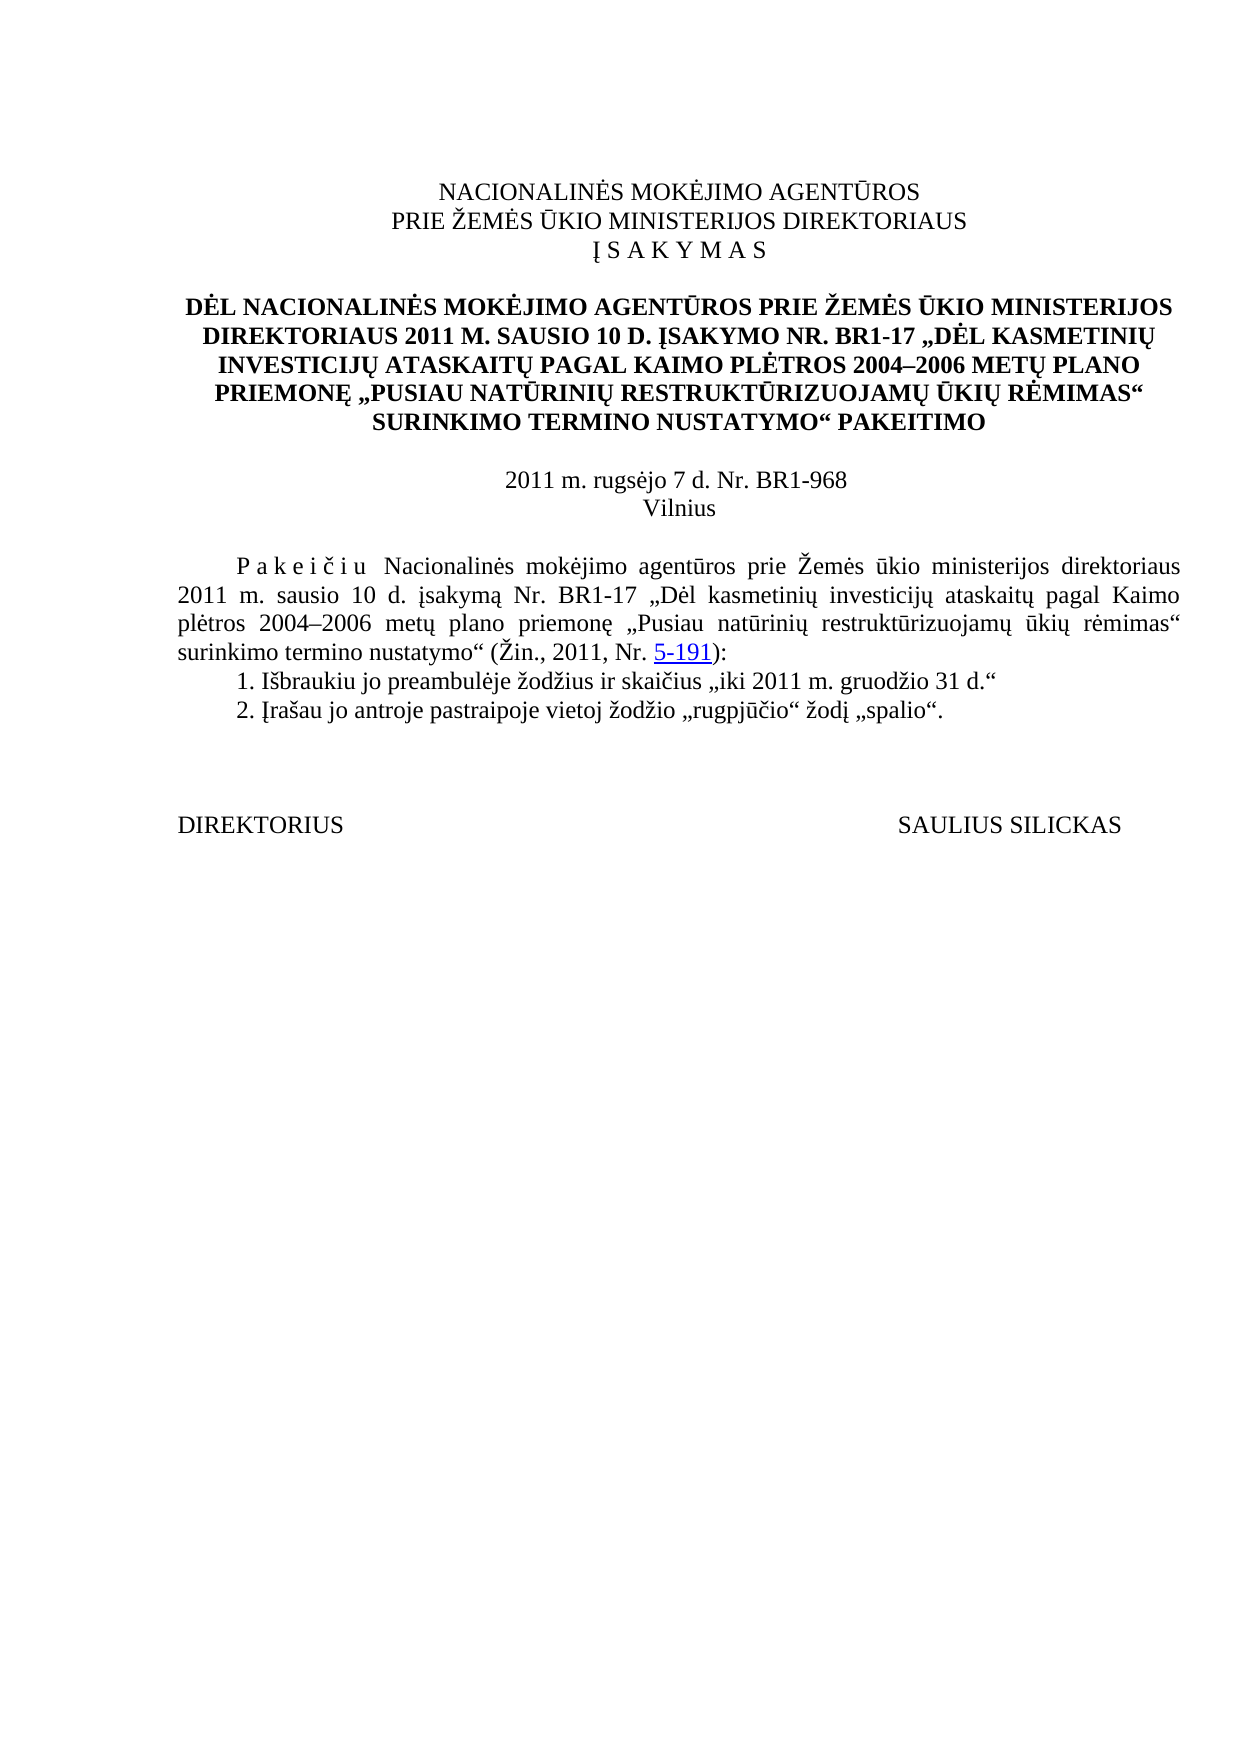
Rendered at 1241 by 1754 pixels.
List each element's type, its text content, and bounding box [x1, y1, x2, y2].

text 2. Įrašau jo antroje pastraipoje vietoj žodžio „rugpjūčio“ žodį „spalio“. [177, 695, 1181, 723]
text 2011 m. rugsėjo 7 d. Nr. BR1-968 [177, 465, 1181, 493]
text PRIE ŽEMĖS ŪKIO MINISTERIJOS DIREKTORIAUS [177, 206, 1181, 235]
text 1. Išbraukiu jo preambulėje žodžius ir skaičius „iki 2011 m. gruodžio 31 d.“ [177, 666, 1181, 695]
text Vilnius [177, 493, 1181, 522]
text Pakeičiu Nacionalinės mokėjimo agentūros prie Žemės ūkio ministerijos direktoriaus 2011 m. sausio 10 d. įsakymą Nr. BR1-17 „Dėl kasmetinių investicijų ataskaitų pagal Kaimo plėtros 2004–2006 metų plano priemonę „Pusiau natūrinių restruktūrizuojamų ūkių rėmimas“ surinkimo termino nustatymo“ (Žin., 2011, Nr. 5-191): [177, 551, 1181, 666]
text Direktorius Saulius Silickas [177, 810, 1181, 838]
text NACIONALINĖS MOKĖJIMO AGENTŪROS [177, 177, 1181, 206]
text ĮSAKYMAS [177, 235, 1181, 263]
text DĖL NACIONALINĖS MOKĖJIMO AGENTŪROS PRIE ŽEMĖS ŪKIO MINISTERIJOS DIREKTORIAUS 2011 M. SAUSIO 10 D. ĮSAKYMO Nr. BR1-17 „DĖL KASMETINIŲ INVESTICIJŲ ATASKAITŲ PAGAL KAIMO PLĖTROS 2004–2006 METŲ PLANO PRIEMONĘ „PUSIAU NATŪRINIŲ RESTRUKTŪRIZUOJAMŲ ŪKIŲ RĖMIMAS“ SURINKIMO TERMINO NUSTATYMO“ PAKEITIMO [177, 292, 1181, 436]
